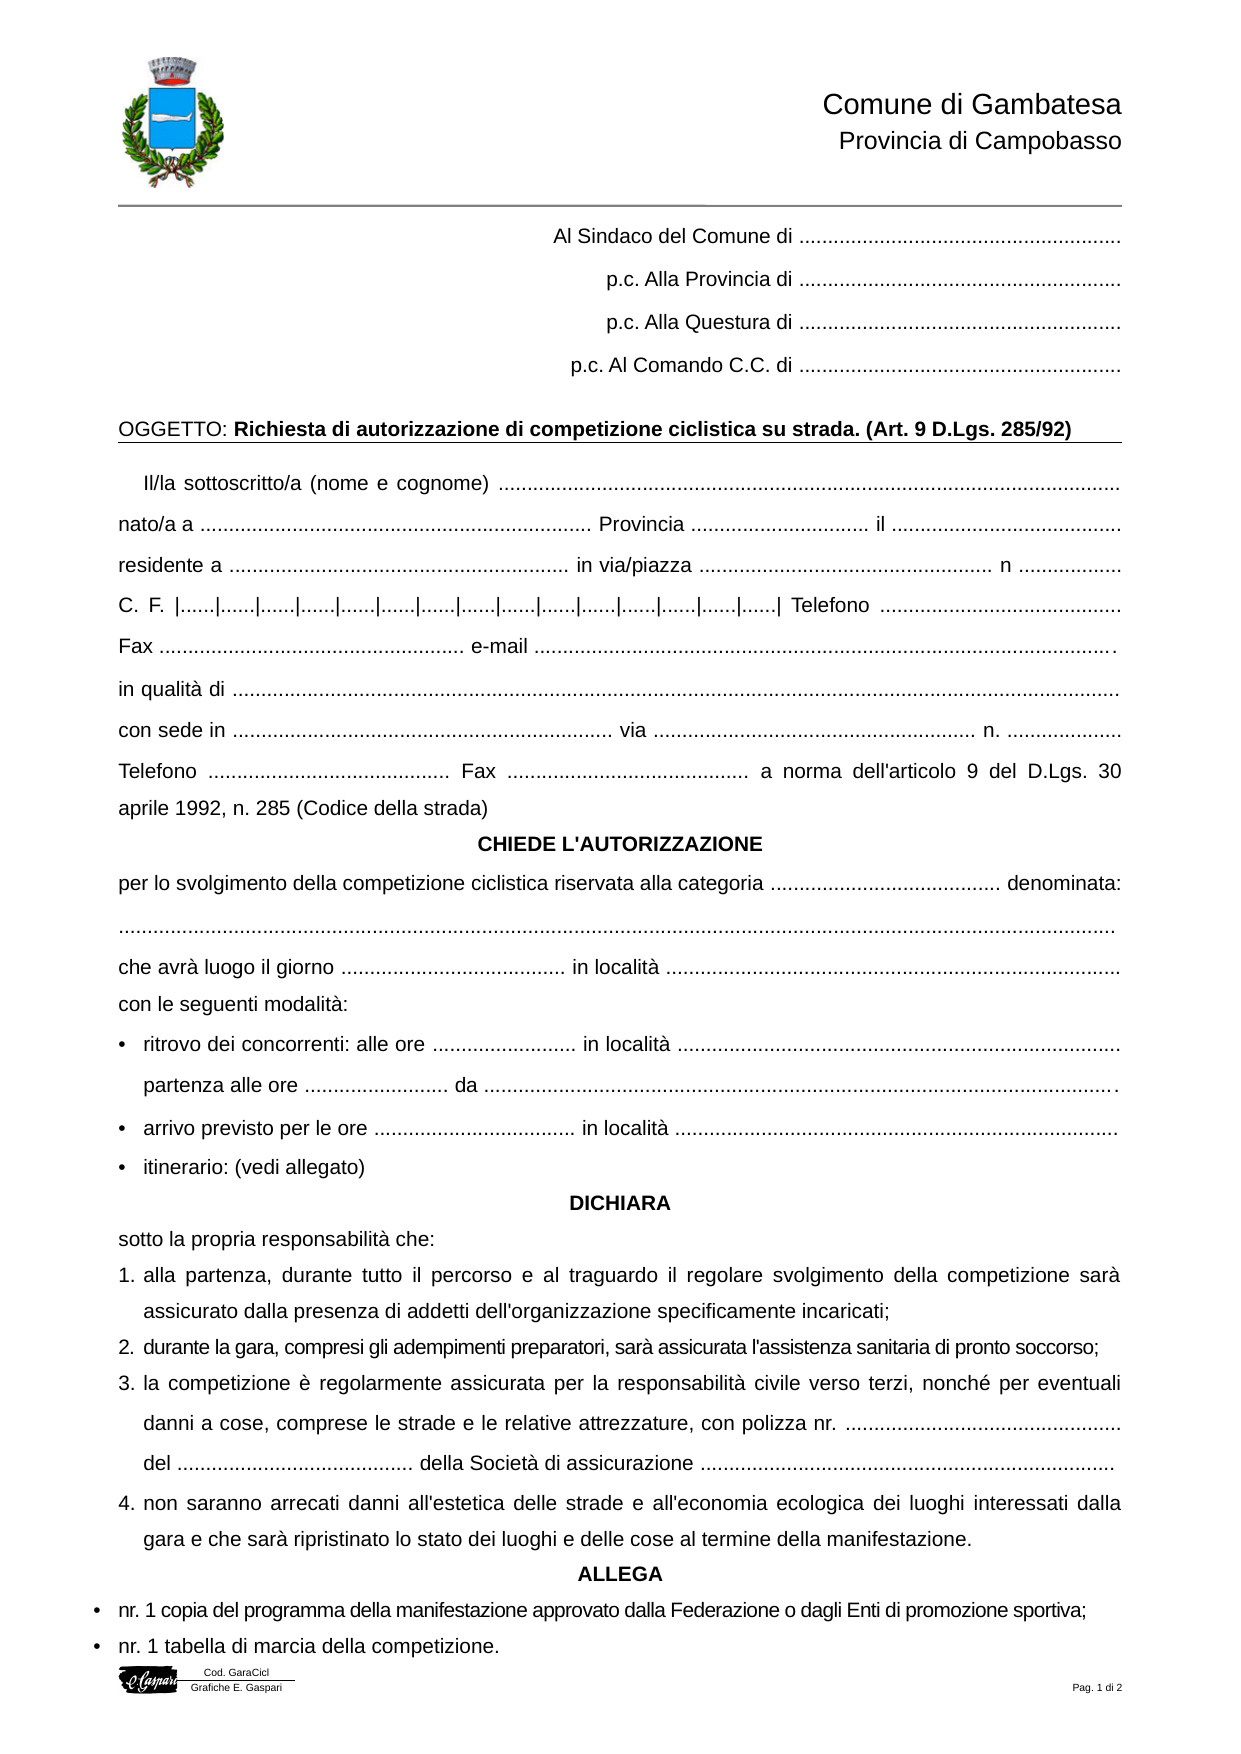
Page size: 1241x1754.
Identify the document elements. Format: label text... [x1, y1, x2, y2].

text per lo svolgimento della competizione ciclistica riservata alla categoria ........................................ denominata: [118, 867, 1122, 896]
text p.c. Alla Questura di ........................................................ [443, 306, 1122, 335]
text ALLEGA [118, 1562, 1122, 1586]
text Comune di Gambatesa [224, 87, 1122, 121]
text p.c. Al Comando C.C. di ........................................................ [443, 349, 1122, 378]
text Il/la sottoscritto/a (nome e cognome) ............................................................................................................ nato/a a .................................................................... Provincia ............................... il ........................................ residente a ........................................................... in via/piazza ................................................... n .................. C. F. |......|......|......|......|......|......|......|......|......|......|......|......|......|......|......| Telefono .......................................... Fax ..................................................... e-mail ..................................................................................................... [118, 467, 1122, 659]
text • itinerario: (vedi allegato) [118, 1155, 1122, 1179]
text • arrivo previsto per le ore ................................... in località ............................................................................. [118, 1112, 1122, 1141]
text • nr. 1 copia del programma della manifestazione approvato dalla Federazione o dagli Enti di promozione sportiva; [93, 1598, 1122, 1622]
text • ritrovo dei concorrenti: alle ore ......................... in località ............................................................................. partenza alle ore ......................... da .............................................................................................................. [118, 1028, 1122, 1097]
picture [122, 57, 224, 188]
text sotto la propria responsabilità che: [118, 1227, 1122, 1251]
text Al Sindaco del Comune di ........................................................ [443, 220, 1122, 249]
text ............................................................................................................................................................................. che avrà luogo il giorno ....................................... in località ............................................................................... con le seguenti modalità: [118, 911, 1122, 1016]
text DICHIARA [118, 1191, 1122, 1215]
text Provincia di Campobasso [224, 126, 1122, 155]
text OGGETTO: Richiesta di autorizzazione di competizione ciclistica su strada. (Art. 9 D.Lgs. 285/92) [118, 416, 1122, 442]
text 3. la competizione è regolarmente assicurata per la responsabilità civile verso terzi, nonché per eventuali danni a cose, comprese le strade e le relative attrezzature, con polizza nr. ................................................ del ......................................... della Società di assicurazione ........................................................................ [118, 1371, 1122, 1476]
text 1. alla partenza, durante tutto il percorso e al traguardo il regolare svolgimento della competizione sarà assicurato dalla presenza di addetti dell'organizzazione specificamente incaricati; [118, 1263, 1122, 1323]
text in qualità di .......................................................................................................................................................... con sede in .................................................................. via ........................................................ n. .................... Telefono .......................................... Fax .......................................... a norma dell'articolo 9 del D.Lgs. 30 aprile 1992, n. 285 (Codice della strada) [118, 673, 1122, 819]
text p.c. Alla Provincia di ........................................................ [443, 263, 1122, 292]
text CHIEDE L'AUTORIZZAZIONE [118, 832, 1122, 856]
text • nr. 1 tabella di marcia della competizione. [93, 1634, 1122, 1658]
text 2. durante la gara, compresi gli adempimenti preparatori, sarà assicurata l'assistenza sanitaria di pronto soccorso; [118, 1335, 1122, 1359]
picture [118, 1665, 178, 1694]
text 4. non saranno arrecati danni all'estetica delle strade e all'economia ecologica dei luoghi interessati dalla gara e che sarà ripristinato lo stato dei luoghi e delle cose al termine della manifestazione. [118, 1490, 1122, 1550]
